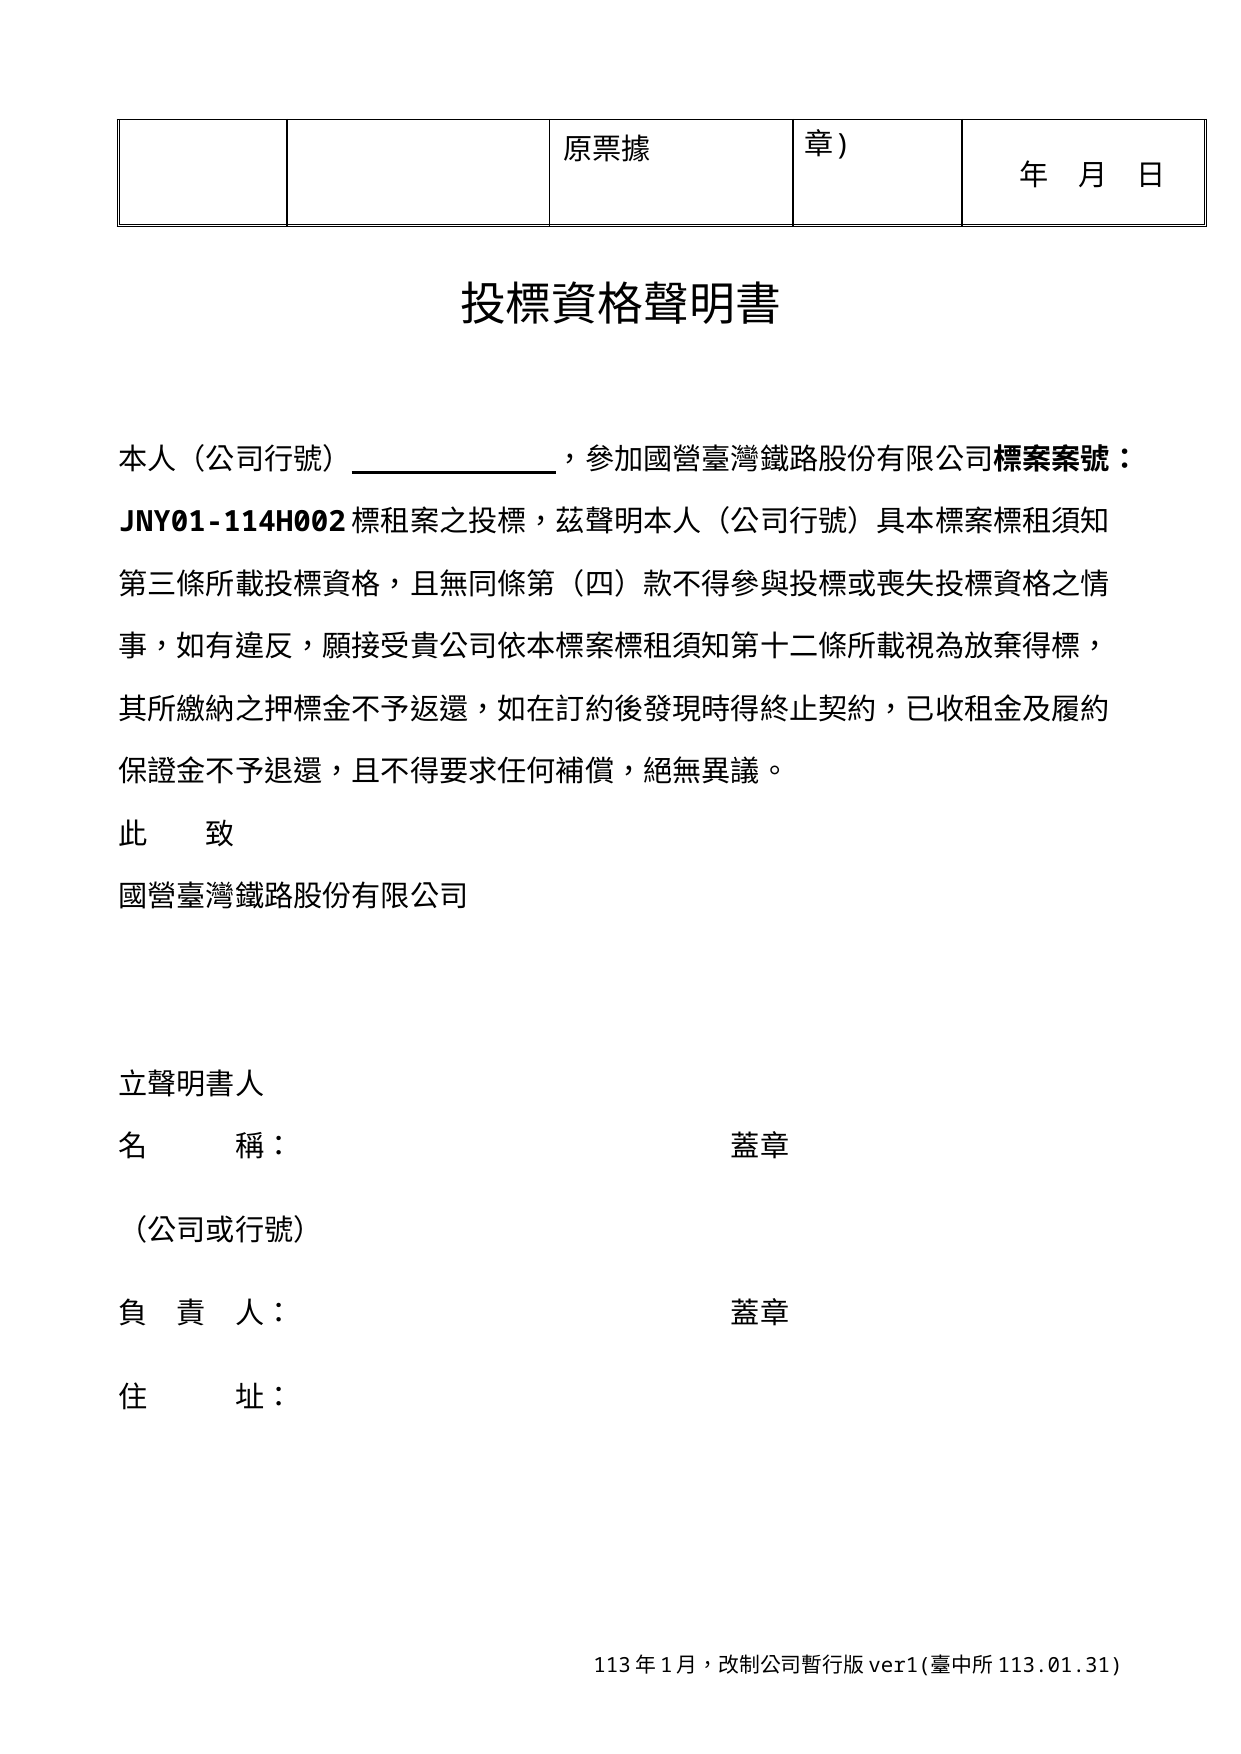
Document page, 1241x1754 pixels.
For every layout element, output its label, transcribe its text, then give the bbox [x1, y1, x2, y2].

table_cell [288, 120, 549, 224]
table_cell 章) [794, 120, 961, 224]
text 住 址： [118, 1353, 1122, 1416]
text 本人（公司行號） ，參加國營臺灣鐵路股份有限公司標案案號：JNY01-114H002標租案之投標，茲聲明本人（公司行號）具本標案標租須知第三條所載投標資格，且無同條第（四）款不得參與投標或喪失投標資格之情事，如有違反，願接受貴公司依本標案標租須知第十二條所載視為放棄得標，其所繳納之押標金不予返還，如在訂約後發現時得終止契約，已收租金及履約保證金不予退還，且不得要求任何補償，絕無異議。 [118, 415, 1122, 790]
text 名 稱： 蓋章 [118, 1102, 1122, 1165]
table_cell 原票據 [550, 120, 792, 224]
table_cell 年 月 日 [963, 120, 1204, 224]
text 此 致 [118, 790, 1122, 852]
text 立聲明書人 [118, 1040, 1122, 1102]
text 負 責 人： 蓋章 [118, 1269, 1122, 1332]
text 國營臺灣鐵路股份有限公司 [118, 852, 1122, 915]
text （公司或行號） [118, 1186, 1122, 1248]
table_cell [120, 120, 286, 224]
text 投標資格聲明書 [118, 227, 1122, 352]
